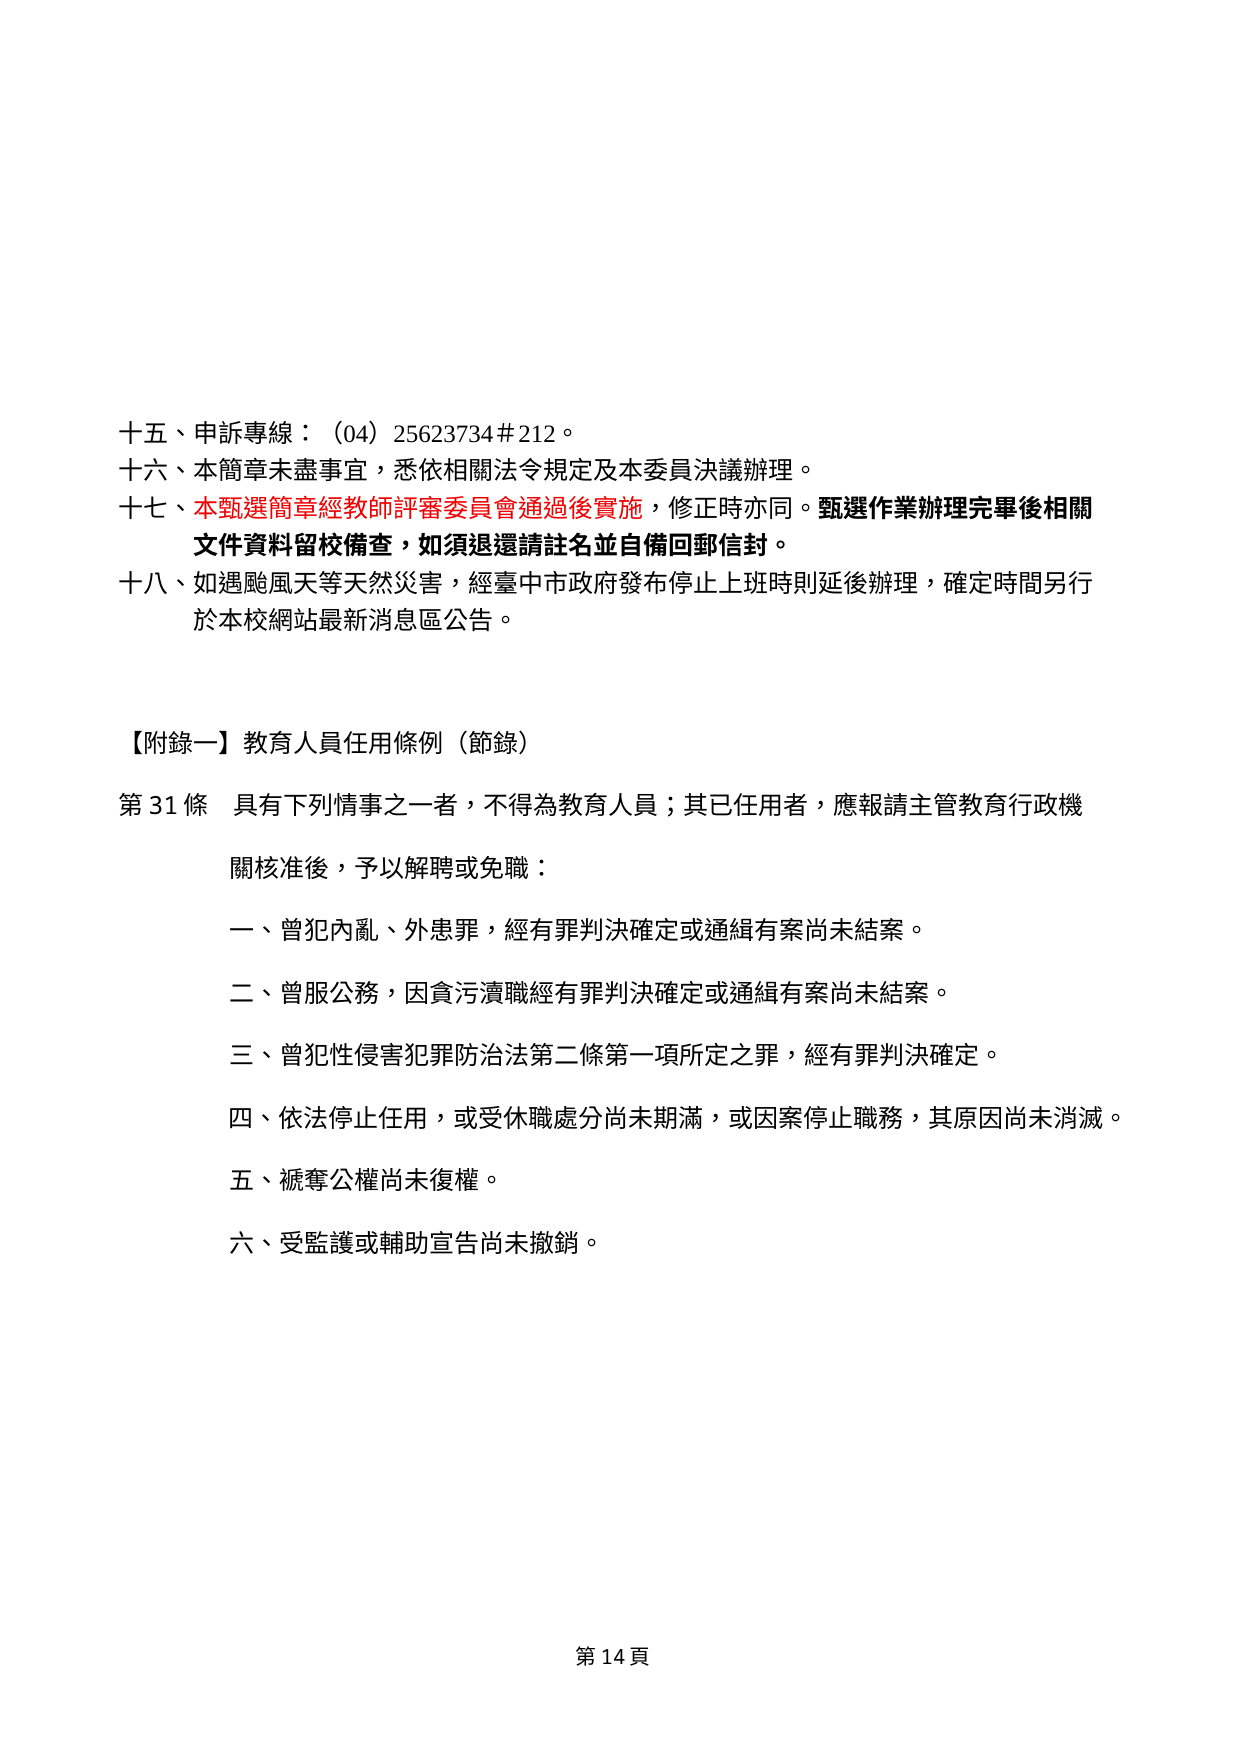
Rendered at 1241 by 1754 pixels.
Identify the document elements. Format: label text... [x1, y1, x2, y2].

text 一、曾犯內亂、外患罪，經有罪判決確定或通緝有案尚未結案。 [118, 887, 1107, 950]
text 十五、申訴專線：（04）25623734＃212。 [118, 412, 1107, 450]
text 二、曾服公務，因貪污瀆職經有罪判決確定或通緝有案尚未結案。 [118, 950, 1107, 1012]
text 十六、本簡章未盡事宜，悉依相關法令規定及本委員決議辦理。 [118, 450, 1107, 487]
text 四、依法停止任用，或受休職處分尚未期滿，或因案停止職務，其原因尚未消滅。 [229, 1075, 1107, 1137]
text 五、褫奪公權尚未復權。 [118, 1137, 1107, 1200]
text 【附錄一】教育人員任用條例（節錄） [118, 700, 1107, 762]
text 十八、如遇颱風天等天然災害，經臺中市政府發布停止上班時則延後辦理，確定時間另行於本校網站最新消息區公告。 [118, 562, 1107, 637]
text 六、受監護或輔助宣告尚未撤銷。 [118, 1200, 1107, 1262]
text 十七、本甄選簡章經教師評審委員會通過後實施，修正時亦同。甄選作業辦理完畢後相關文件資料留校備查，如須退還請註名並自備回郵信封。 [118, 487, 1107, 562]
text 三、曾犯性侵害犯罪防治法第二條第一項所定之罪，經有罪判決確定。 [118, 1012, 1107, 1075]
text 第31條 具有下列情事之一者，不得為教育人員；其已任用者，應報請主管教育行政機關核准後，予以解聘或免職： [118, 762, 1107, 887]
